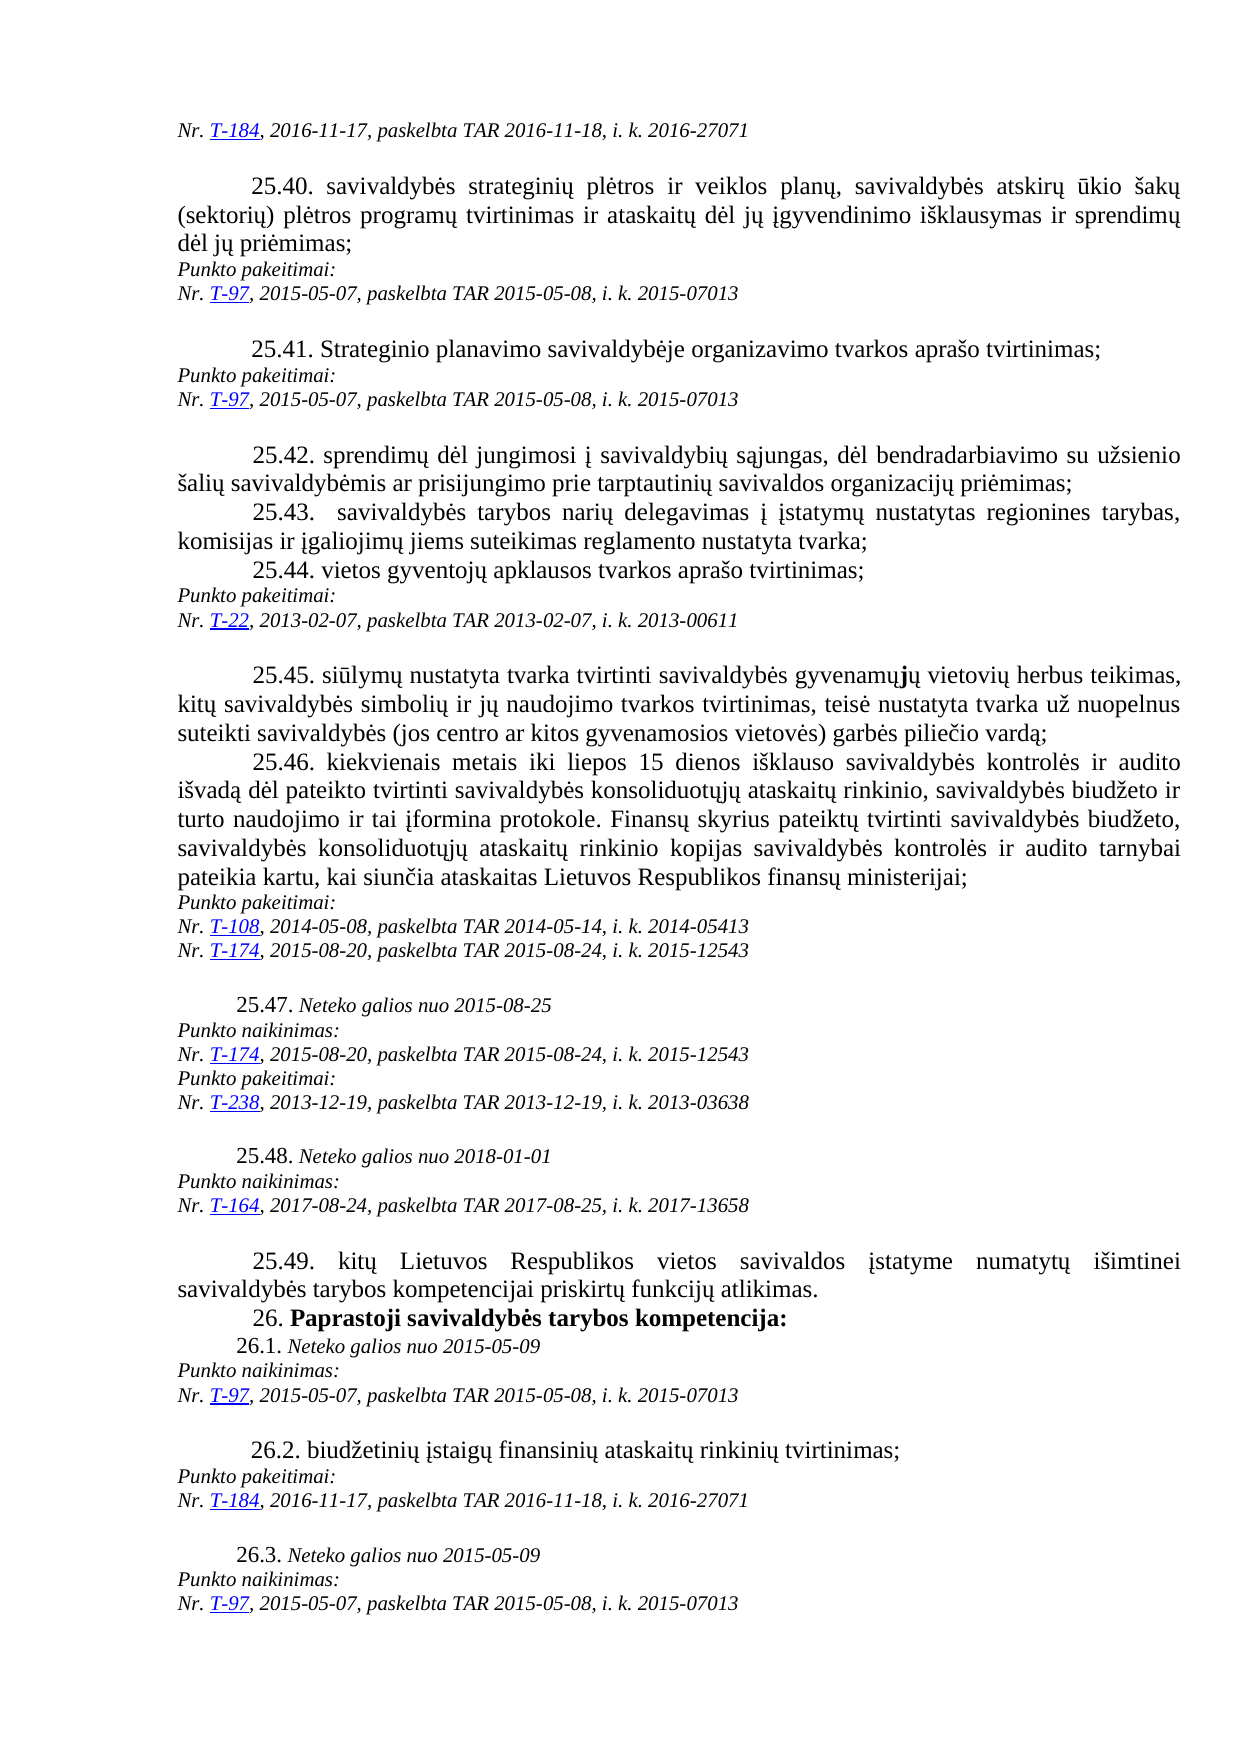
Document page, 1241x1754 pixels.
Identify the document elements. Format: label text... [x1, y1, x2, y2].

text Nr. T-97, 2015-05-07, paskelbta TAR 2015-05-08, i. k. 2015-07013 [177, 387, 1181, 411]
text Nr. T-97, 2015-05-07, paskelbta TAR 2015-05-08, i. k. 2015-07013 [177, 1591, 1181, 1615]
text Nr. T-184, 2016-11-17, paskelbta TAR 2016-11-18, i. k. 2016-27071 [177, 1488, 1181, 1512]
text Nr. T-238, 2013-12-19, paskelbta TAR 2013-12-19, i. k. 2013-03638 [177, 1090, 1181, 1114]
text Nr. T-164, 2017-08-24, paskelbta TAR 2017-08-25, i. k. 2017-13658 [177, 1193, 1181, 1217]
text Nr. T-174, 2015-08-20, paskelbta TAR 2015-08-24, i. k. 2015-12543 [177, 1042, 1181, 1066]
text 25.44. vietos gyventojų apklausos tvarkos aprašo tvirtinimas; [177, 555, 1181, 583]
text Punkto naikinimas: [177, 1567, 1181, 1591]
text 26.2. biudžetinių įstaigų finansinių ataskaitų rinkinių tvirtinimas; [177, 1435, 1181, 1464]
text 25.43. savivaldybės tarybos narių delegavimas į įstatymų nustatytas regionines tarybas, komisijas ir įgaliojimų jiems suteikimas reglamento nustatyta tvarka; [177, 497, 1181, 555]
text Punkto pakeitimai: [177, 583, 1181, 607]
text Nr. T-97, 2015-05-07, paskelbta TAR 2015-05-08, i. k. 2015-07013 [177, 281, 1181, 305]
text Punkto naikinimas: [177, 1169, 1181, 1193]
text 25.41. Strateginio planavimo savivaldybėje organizavimo tvarkos aprašo tvirtinimas; [177, 334, 1181, 363]
text Punkto pakeitimai: [177, 1066, 1181, 1090]
text 26. Paprastoji savivaldybės tarybos kompetencija: [177, 1303, 1181, 1332]
text Punkto naikinimas: [177, 1358, 1181, 1382]
text Punkto pakeitimai: [177, 1464, 1181, 1488]
text Nr. T-97, 2015-05-07, paskelbta TAR 2015-05-08, i. k. 2015-07013 [177, 1382, 1181, 1407]
text 25.49. kitų Lietuvos Respublikos vietos savivaldos įstatyme numatytų išimtinei savivaldybės tarybos kompetencijai priskirtų funkcijų atlikimas. [177, 1246, 1181, 1303]
text Nr. T-22, 2013-02-07, paskelbta TAR 2013-02-07, i. k. 2013-00611 [177, 607, 1181, 632]
text 26.1. Neteko galios nuo 2015-05-09 [177, 1332, 1181, 1358]
text 25.46. kiekvienais metais iki liepos 15 dienos išklauso savivaldybės kontrolės ir audito išvadą dėl pateikto tvirtinti savivaldybės konsoliduotųjų ataskaitų rinkinio, savivaldybės biudžeto ir turto naudojimo ir tai įformina protokole. Finansų skyrius pateiktų tvirtinti savivaldybės biudžeto, savivaldybės konsoliduotųjų ataskaitų rinkinio kopijas savivaldybės kontrolės ir audito tarnybai pateikia kartu, kai siunčia ataskaitas Lietuvos Respublikos finansų ministerijai; [177, 747, 1181, 890]
text 26.3. Neteko galios nuo 2015-05-09 [177, 1541, 1181, 1567]
text Nr. T-184, 2016-11-17, paskelbta TAR 2016-11-18, i. k. 2016-27071 [177, 118, 1181, 142]
text Punkto naikinimas: [177, 1018, 1181, 1042]
text 25.45. siūlymų nustatyta tvarka tvirtinti savivaldybės gyvenamųjų vietovių herbus teikimas, kitų savivaldybės simbolių ir jų naudojimo tvarkos tvirtinimas, teisė nustatyta tvarka už nuopelnus suteikti savivaldybės (jos centro ar kitos gyvenamosios vietovės) garbės piliečio vardą; [177, 660, 1181, 747]
text 25.47. Neteko galios nuo 2015-08-25 [177, 991, 1181, 1018]
text Nr. T-174, 2015-08-20, paskelbta TAR 2015-08-24, i. k. 2015-12543 [177, 938, 1181, 962]
text 25.48. Neteko galios nuo 2018-01-01 [177, 1143, 1181, 1169]
text Nr. T-108, 2014-05-08, paskelbta TAR 2014-05-14, i. k. 2014-05413 [177, 914, 1181, 938]
text 25.42. sprendimų dėl jungimosi į savivaldybių sąjungas, dėl bendradarbiavimo su užsienio šalių savivaldybėmis ar prisijungimo prie tarptautinių savivaldos organizacijų priėmimas; [177, 440, 1181, 497]
text 25.40. savivaldybės strateginių plėtros ir veiklos planų, savivaldybės atskirų ūkio šakų (sektorių) plėtros programų tvirtinimas ir ataskaitų dėl jų įgyvendinimo išklausymas ir sprendimų dėl jų priėmimas; [177, 171, 1181, 257]
text Punkto pakeitimai: [177, 890, 1181, 914]
text Punkto pakeitimai: [177, 363, 1181, 387]
text Punkto pakeitimai: [177, 257, 1181, 281]
